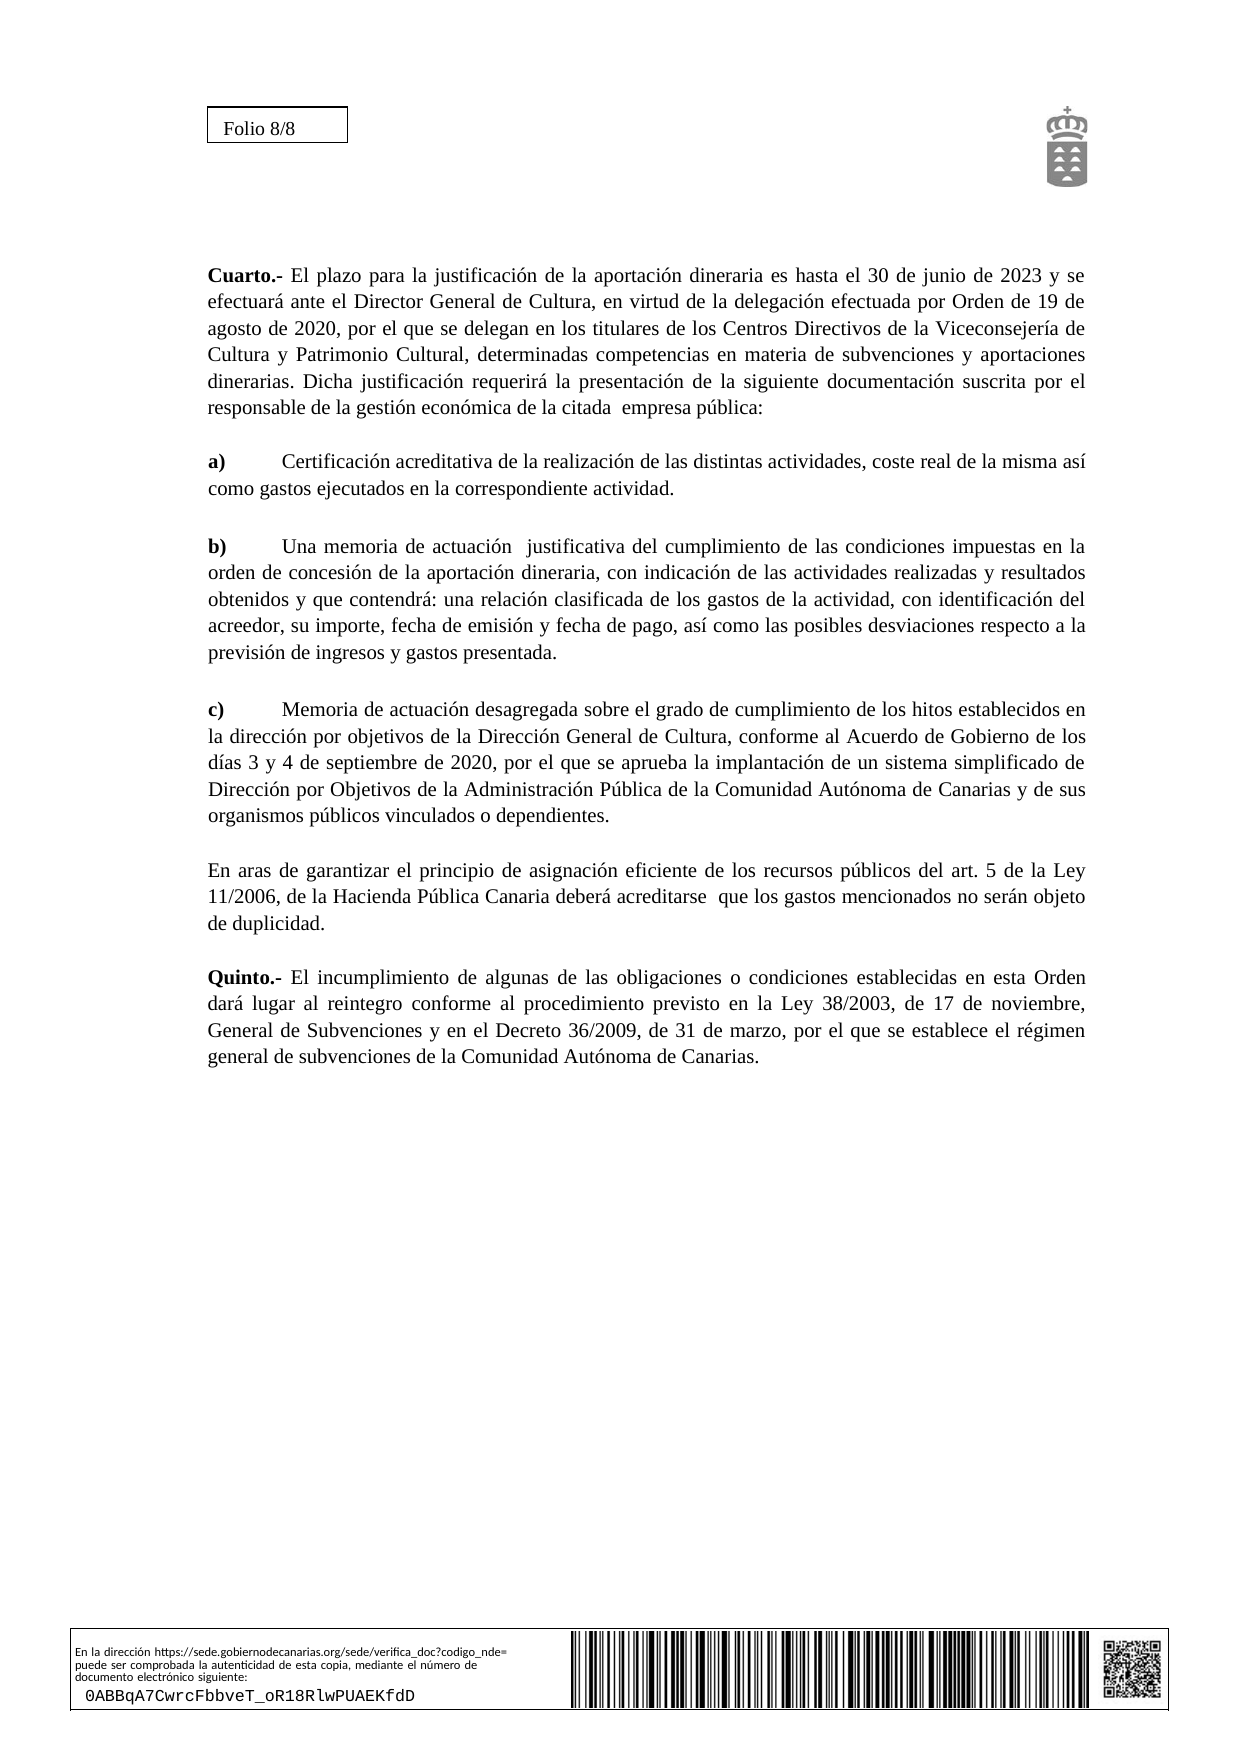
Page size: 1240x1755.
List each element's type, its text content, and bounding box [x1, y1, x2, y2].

list Certificación acreditativa de la realización de las distintas actividades, coste real de la misma así como gastos ejecutados en la correspondiente actividad. [208, 449, 1087, 500]
list Una memoria de actuación justificativa del cumplimiento de las condiciones impuestas en la orden de concesión de la aportación dineraria, con indicación de las actividades realizadas y resultados obtenidos y que contendrá: una relación clasificada de los gastos de la actividad, con identificación del acreedor, su importe, fecha de emisión y fecha de pago, así como las posibles desviaciones respecto a la previsión de ingresos y gastos presentada. [208, 534, 1087, 664]
text Cuarto.- El plazo para la justificación de la aportación dineraria es hasta el 30 de junio de 2023 y se efectuará ante el Director General de Cultura, en virtud de la delegación efectuada por Orden de 19 de agosto de 2020, por el que se delegan en los titulares de los Centros Directivos de la Viceconsejería de Cultura y Patrimonio Cultural, determinadas competencias en materia de subvenciones y aportaciones dinerarias. Dicha justificación requerirá la presentación de la siguiente documentación suscrita por el responsable de la gestión económica de la citada empresa pública: [207, 263, 1087, 419]
text En aras de garantizar el principio de asignación eficiente de los recursos públicos del art. 5 de la Ley 11/2006, de la Hacienda Pública Canaria deberá acreditarse que los gastos mencionados no serán objeto de duplicidad. [207, 857, 1087, 934]
list Memoria de actuación desagregada sobre el grado de cumplimiento de los hitos establecidos en la dirección por objetivos de la Dirección General de Cultura, conforme al Acuerdo de Gobierno de los días 3 y 4 de septiembre de 2020, por el que se aprueba la implantación de un sistema simplificado de Dirección por Objetivos de la Administración Pública de la Comunidad Autónoma de Canarias y de sus organismos públicos vinculados o dependientes. [208, 697, 1087, 827]
text Quinto.- El incumplimiento de algunas de las obligaciones o condiciones establecidas en esta Orden dará lugar al reintegro conforme al procedimiento previsto en la Ley 38/2003, de 17 de noviembre, General de Subvenciones y en el Decreto 36/2009, de 31 de marzo, por el que se establece el régimen general de subvenciones de la Comunidad Autónoma de Canarias. [207, 965, 1087, 1068]
